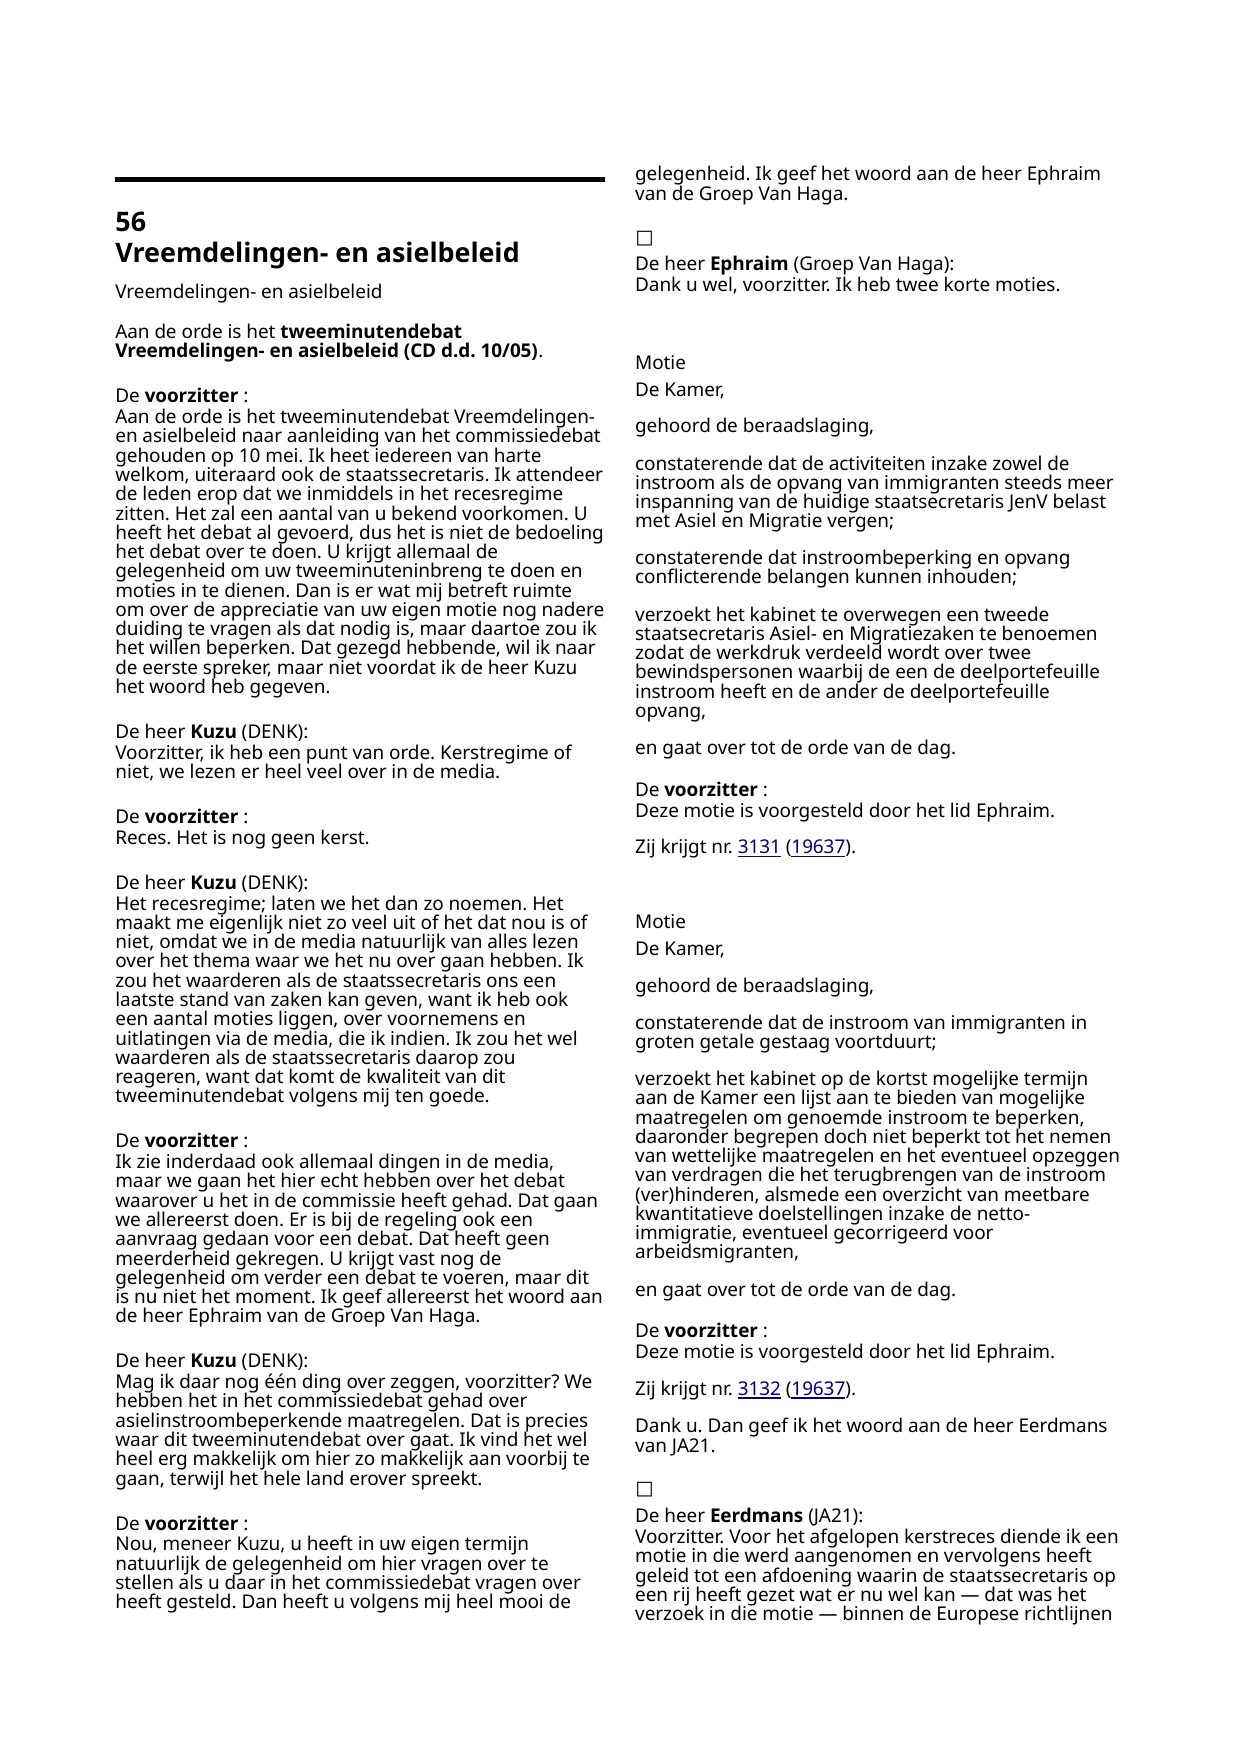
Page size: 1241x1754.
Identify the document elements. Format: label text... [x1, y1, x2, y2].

text De heer Eerdmans (JA21): [635, 1502, 1125, 1528]
text De voorzitter : [635, 1317, 1125, 1343]
text Ik zie inderdaad ook allemaal dingen in de media, maar we gaan het hier echt hebben over het debat waarover u het in de commissie heeft gehad. Dat gaan we allereerst doen. Er is bij de regeling ook een aanvraag gedaan voor een debat. Dat heeft geen meerderheid gekregen. U krijgt vast nog de gelegenheid om verder een debat te voeren, maar dit is nu niet het moment. Ik geef allereerst het woord aan de heer Ephraim van de Groep Van Haga. [115, 1153, 605, 1327]
text De heer Kuzu (DENK): [115, 869, 605, 895]
text De voorzitter : [115, 382, 605, 408]
text Zij krijgt nr. 3132 (19637). [635, 1380, 1125, 1399]
text constaterende dat instroombeperking en opvang conflicterende belangen kunnen inhouden; [635, 549, 1125, 588]
text De heer Ephraim (Groep Van Haga): [635, 250, 1125, 276]
text De Kamer, [635, 940, 1125, 959]
text constaterende dat de instroom van immigranten in groten getale gestaag voortduurt; [635, 1014, 1125, 1052]
text De voorzitter : [635, 776, 1125, 802]
text Motie [635, 349, 1125, 374]
text Aan de orde is het tweeminutendebat Vreemdelingen- en asielbeleid (CD d.d. 10/05). [115, 323, 605, 362]
text De voorzitter : [115, 1127, 605, 1153]
text Deze motie is voorgesteld door het lid Ephraim. [635, 1343, 1125, 1362]
text ⬜ [635, 1477, 1125, 1502]
text De Kamer, [635, 381, 1125, 400]
text en gaat over tot de orde van de dag. [635, 739, 1125, 758]
text De heer Kuzu (DENK): [115, 718, 605, 744]
text verzoekt het kabinet te overwegen een tweede staatsecretaris Asiel- en Migratiezaken te benoemen zodat de werkdruk verdeeld wordt over twee bewindspersonen waarbij de een de deelportefeuille instroom heeft en de ander de deelportefeuille opvang, [635, 606, 1125, 721]
text gehoord de beraadslaging, [635, 417, 1125, 437]
text ⬜ [635, 225, 1125, 250]
text en gaat over tot de orde van de dag. [635, 1281, 1125, 1300]
text Dank u wel, voorzitter. Ik heb twee korte moties. [635, 276, 1125, 295]
text gehoord de beraadslaging, [635, 977, 1125, 996]
text Motie [635, 908, 1125, 934]
text Voorzitter, ik heb een punt van orde. Kerstregime of niet, we lezen er heel veel over in de media. [115, 744, 605, 782]
text Dank u. Dan geef ik het woord aan de heer Eerdmans van JA21. [635, 1417, 1125, 1456]
text Reces. Het is nog geen kerst. [115, 829, 605, 848]
text Nou, meneer Kuzu, u heeft in uw eigen termijn natuurlijk de gelegenheid om hier vragen over te stellen als u daar in het commissiedebat vragen over heeft gesteld. Dan heeft u volgens mij heel mooi de [115, 1535, 605, 1612]
text De voorzitter : [115, 1510, 605, 1535]
text verzoekt het kabinet op de kortst mogelijke termijn aan de Kamer een lijst aan te bieden van mogelijke maatregelen om genoemde instroom te beperken, daaronder begrepen doch niet beperkt tot het nemen van wettelijke maatregelen en het eventueel opzeggen van verdragen die het terugbrengen van de instroom (ver)hinderen, alsmede een overzicht van meetbare kwantitatieve doelstellingen inzake de netto-immigratie, eventueel gecorrigeerd voor arbeidsmigranten, [635, 1070, 1125, 1263]
text Zij krijgt nr. 3131 (19637). [635, 838, 1125, 858]
text Vreemdelingen- en asielbeleid [115, 239, 605, 283]
text Aan de orde is het tweeminutendebat Vreemdelingen- en asielbeleid naar aanleiding van het commissiedebat gehouden op 10 mei. Ik heet iedereen van harte welkom, uiteraard ook de staatssecretaris. Ik attendeer de leden erop dat we inmiddels in het recesregime zitten. Het zal een aantal van u bekend voorkomen. U heeft het debat al gevoerd, dus het is niet de bedoeling het debat over te doen. U krijgt allemaal de gelegenheid om uw tweeminuteninbreng te doen en moties in te dienen. Dan is er wat mij betreft ruimte om over de appreciatie van uw eigen motie nog nadere duiding te vragen als dat nodig is, maar daartoe zou ik het willen beperken. Dat gezegd hebbende, wil ik naar de eerste spreker, maar niet voordat ik de heer Kuzu het woord heb gegeven. [115, 408, 605, 697]
text Vreemdelingen- en asielbeleid [115, 283, 605, 302]
text Voorzitter. Voor het afgelopen kerstreces diende ik een motie in die werd aangenomen en vervolgens heeft geleid tot een afdoening waarin de staatssecretaris op een rij heeft gezet wat er nu wel kan — dat was het verzoek in die motie — binnen de Europese richtlijnen [635, 1528, 1125, 1624]
text Het recesregime; laten we het dan zo noemen. Het maakt me eigenlijk niet zo veel uit of het dat nou is of niet, omdat we in de media natuurlijk van alles lezen over het thema waar we het nu over gaan hebben. Ik zou het waarderen als de staatssecretaris ons een laatste stand van zaken kan geven, want ik heb ook een aantal moties liggen, over voornemens en uitlatingen via de media, die ik indien. Ik zou het wel waarderen als de staatssecretaris daarop zou reageren, want dat komt de kwaliteit van dit tweeminutendebat volgens mij ten goede. [115, 895, 605, 1107]
text De voorzitter : [115, 803, 605, 829]
text gelegenheid. Ik geef het woord aan de heer Ephraim van de Groep Van Haga. [635, 165, 1125, 204]
text constaterende dat de activiteiten inzake zowel de instroom als de opvang van immigranten steeds meer inspanning van de huidige staatsecretaris JenV belast met Asiel en Migratie vergen; [635, 454, 1125, 532]
text 56 [115, 203, 605, 239]
text Deze motie is voorgesteld door het lid Ephraim. [635, 802, 1125, 821]
text De heer Kuzu (DENK): [115, 1347, 605, 1373]
text Mag ik daar nog één ding over zeggen, voorzitter? We hebben het in het commissiedebat gehad over asielinstroombeperkende maatregelen. Dat is precies waar dit tweeminutendebat over gaat. Ik vind het wel heel erg makkelijk om hier zo makkelijk aan voorbij te gaan, terwijl het hele land erover spreekt. [115, 1373, 605, 1489]
